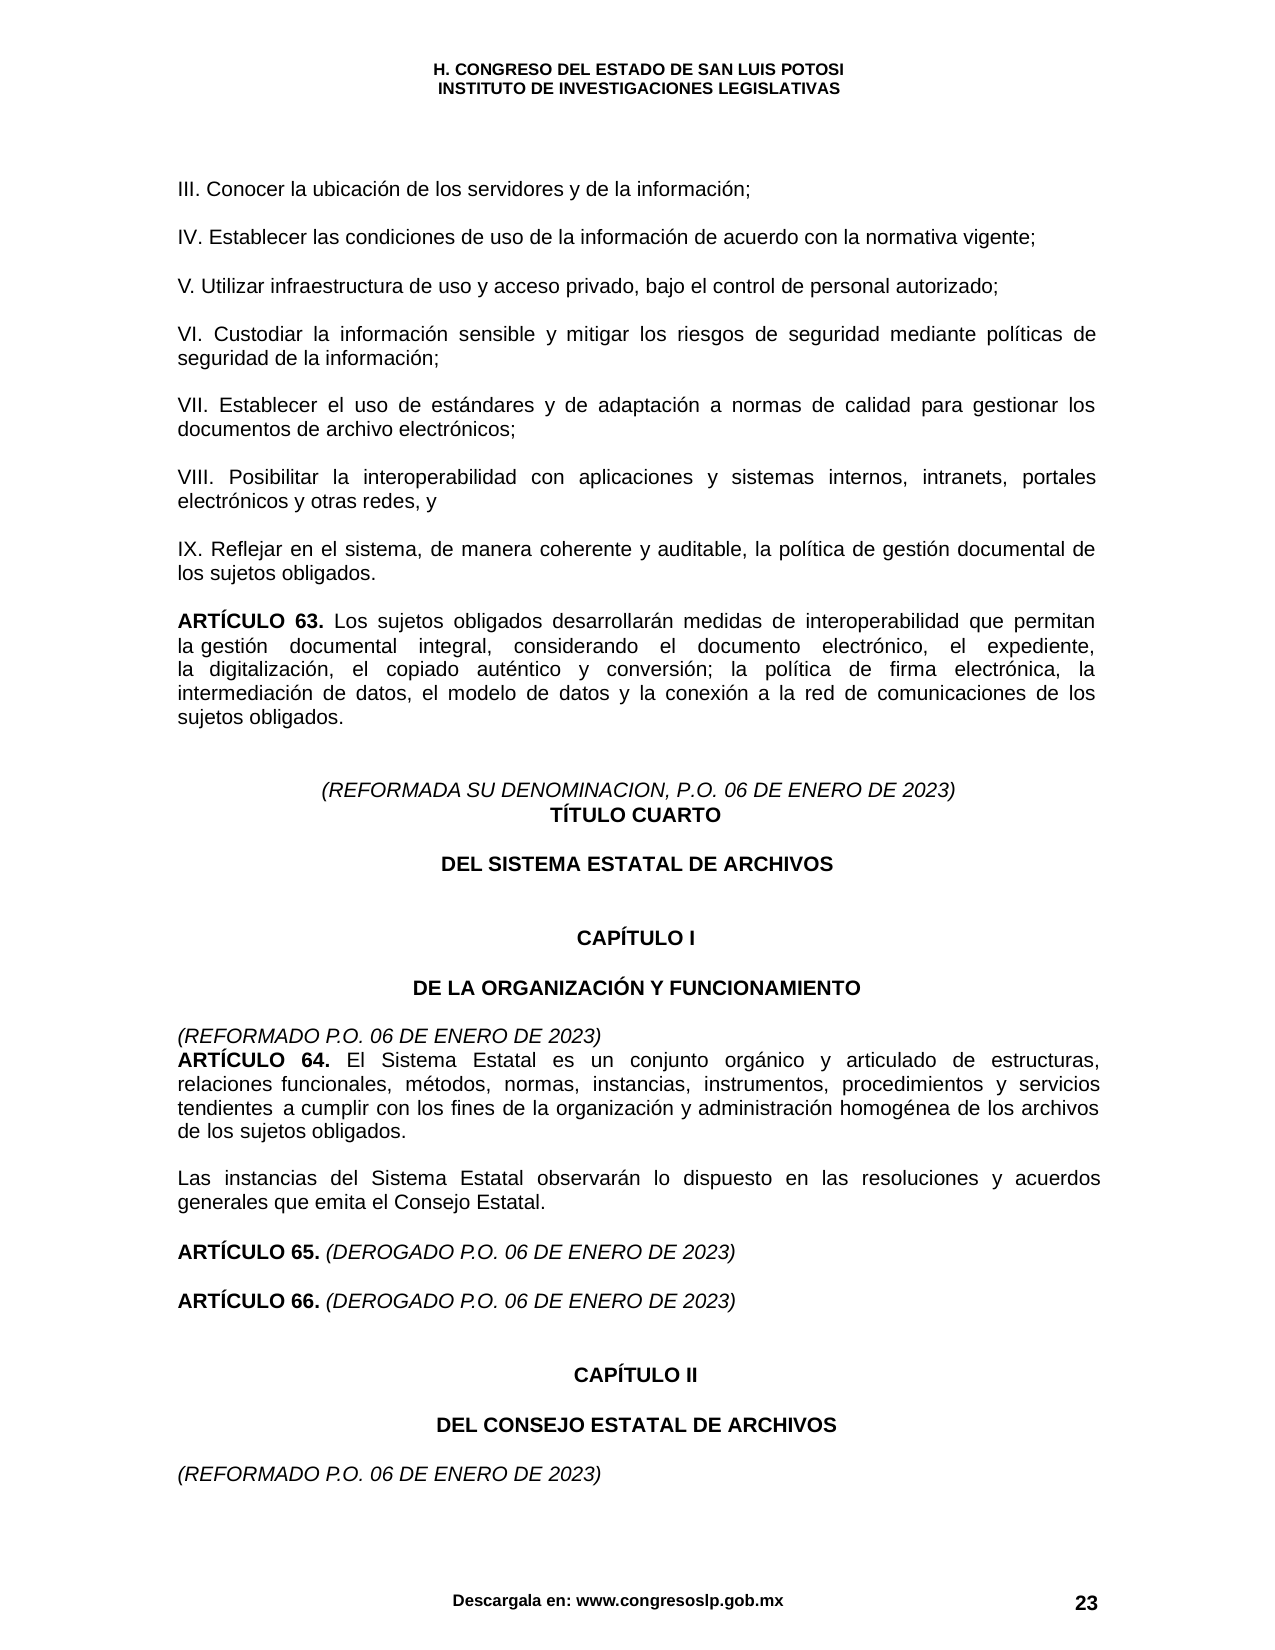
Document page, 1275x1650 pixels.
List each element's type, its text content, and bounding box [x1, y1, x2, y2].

text CAPÍTULO II [573, 1363, 1188, 1387]
text III. Conocer la ubicación de los servidores y de la información; [177, 177, 1188, 201]
text (REFORMADO P.O. 06 DE ENERO DE 2023) [177, 1462, 1188, 1486]
text H. CONGRESO DEL ESTADO DE SAN LUIS POTOSI INSTITUTO DE INVESTIGACIONES LEGISLATIVAS [433, 59, 846, 98]
text ARTÍCULO 64. El Sistema Estatal es un conjunto orgánico y articulado de estructuras, relaciones funcionales, métodos, normas, instancias, instrumentos, procedimientos y servicios tendientes a cumplir con los fines de la organización y administración homogénea de los archivos de los sujetos obligados. [177, 1048, 1100, 1143]
text DE LA ORGANIZACIÓN Y FUNCIONAMIENTO [413, 975, 1188, 999]
text IV. Establecer las condiciones de uso de la información de acuerdo con la normativa vigente; [177, 225, 1188, 249]
text V. Utilizar infraestructura de uso y acceso privado, bajo el control de personal autorizado; [177, 274, 1188, 298]
text Las instancias del Sistema Estatal observarán lo dispuesto en las resoluciones y acuerdos generales que emita el Consejo Estatal. [177, 1167, 1103, 1214]
text CAPÍTULO I [577, 926, 1188, 950]
text (REFORMADA SU DENOMINACION, P.O. 06 DE ENERO DE 2023) TÍTULO CUARTO [321, 778, 959, 826]
text IX. Reflejar en el sistema, de manera coherente y auditable, la política de gestión documental de los sujetos obligados. [177, 537, 1098, 584]
text VIII. Posibilitar la interoperabilidad con aplicaciones y sistemas internos, intranets, portales electrónicos y otras redes, y [177, 466, 1098, 513]
text ARTÍCULO 63. Los sujetos obligados desarrollarán medidas de interoperabilidad que permitan la gestión documental integral, considerando el documento electrónico, el expediente, la digitalización, el copiado auténtico y conversión; la política de firma electrónica, la intermediación de datos, el modelo de datos y la conexión a la red de comunicaciones de los sujetos obligados. [177, 610, 1095, 729]
text DEL SISTEMA ESTATAL DE ARCHIVOS [441, 852, 1188, 876]
text (REFORMADO P.O. 06 DE ENERO DE 2023) [177, 1024, 1188, 1048]
text VII. Establecer el uso de estándares y de adaptación a normas de calidad para gestionar los documentos de archivo electrónicos; [177, 394, 1098, 441]
text Descargala en: www.congresoslp.gob.mx 23 [452, 1591, 1188, 1614]
text ARTÍCULO 66. (DEROGADO P.O. 06 DE ENERO DE 2023) [177, 1289, 1188, 1313]
text DEL CONSEJO ESTATAL DE ARCHIVOS [436, 1413, 1188, 1437]
text VI. Custodiar la información sensible y mitigar los riesgos de seguridad mediante políticas de seguridad de la información; [177, 322, 1099, 369]
text ARTÍCULO 65. (DEROGADO P.O. 06 DE ENERO DE 2023) [177, 1239, 1188, 1263]
